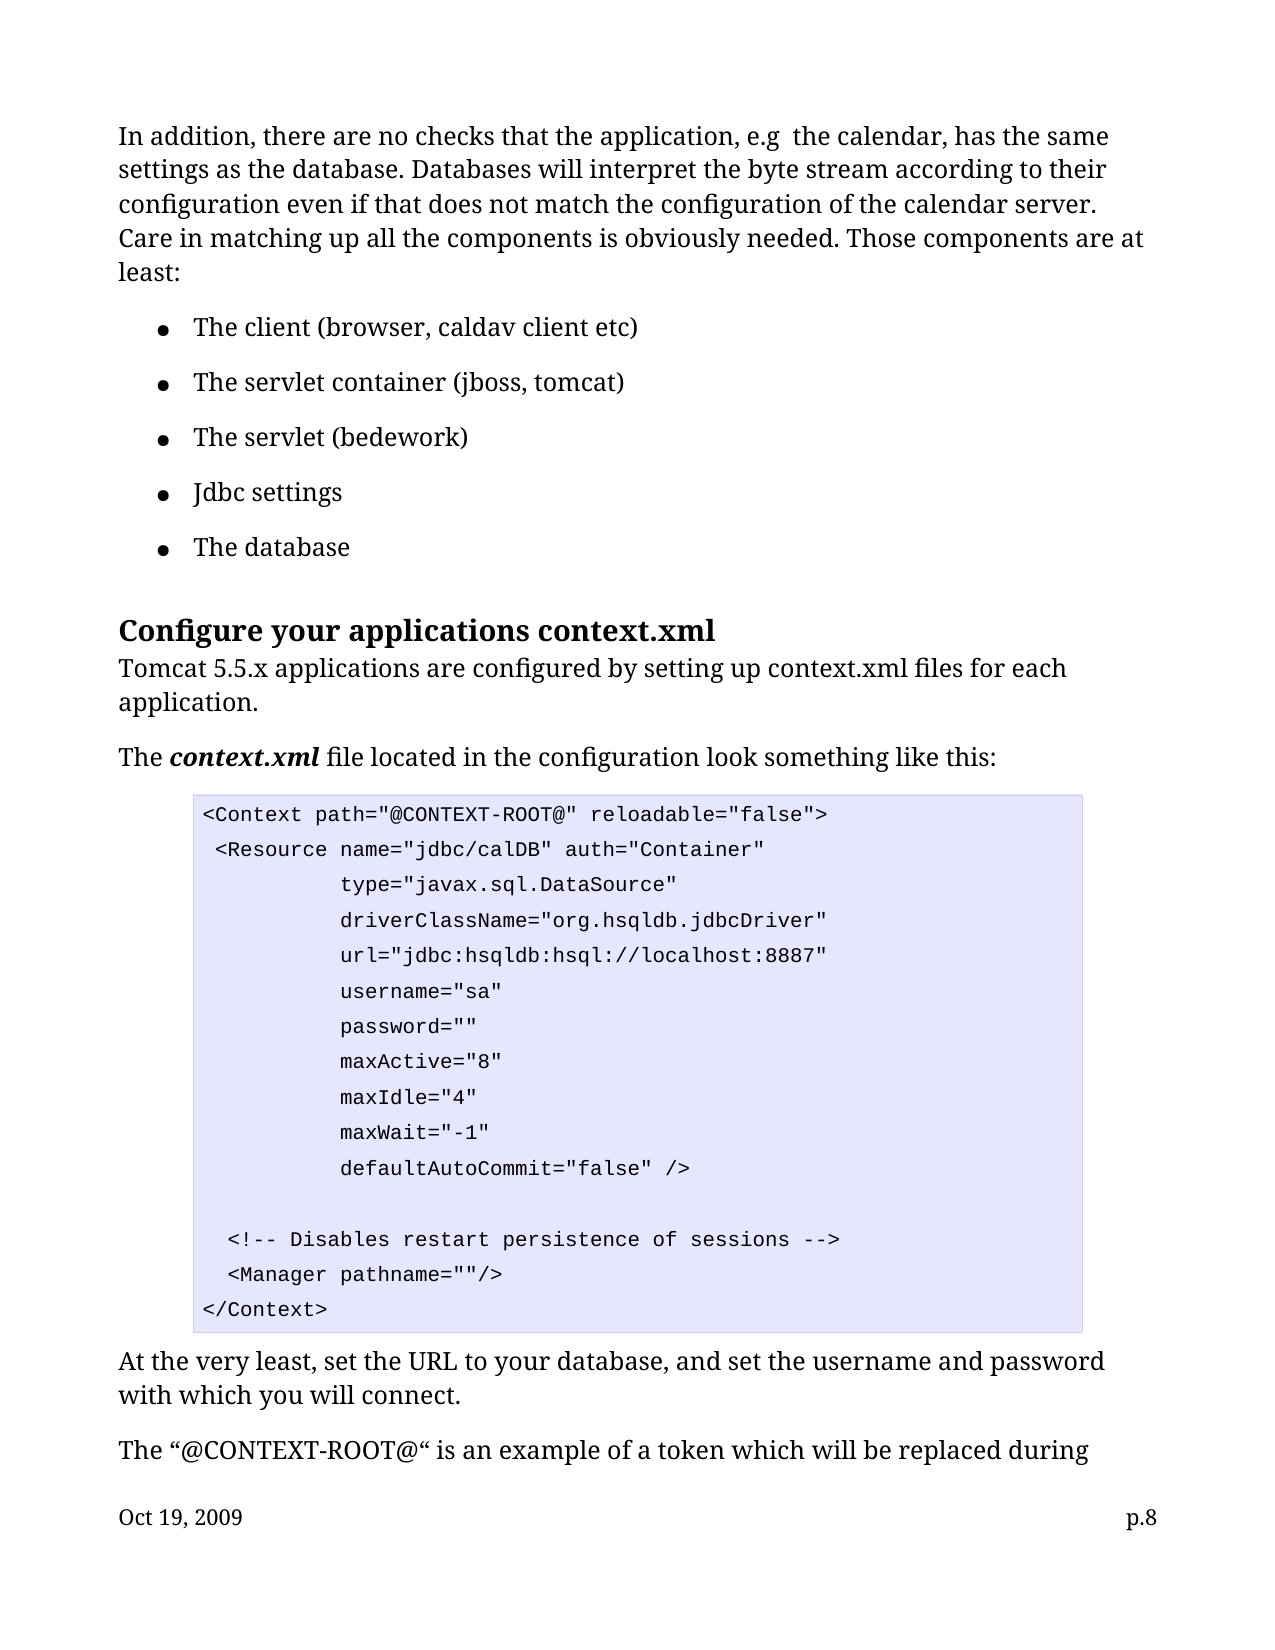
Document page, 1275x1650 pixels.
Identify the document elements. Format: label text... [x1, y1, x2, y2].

list The servlet container (jboss, tomcat) [156, 364, 1157, 399]
list The client (browser, caldav client etc) [156, 309, 1157, 343]
text driverClassName="org.hsqldb.jdbcDriver" [194, 901, 1082, 933]
subtitle Configure your applications context.xml [118, 611, 1157, 650]
list The servlet (bedework) [156, 420, 1157, 454]
text The “@CONTEXT-ROOT@“ is an example of a token which will be replaced during [118, 1433, 1157, 1467]
text type="javax.sql.DataSource" [194, 865, 1082, 898]
text <Resource name="jdbc/calDB" auth="Container" [194, 830, 1082, 863]
text In addition, there are no checks that the application, e.g the calendar, has the same settings as the database. Databases will interpret the byte stream according to their configuration even if that does not match the configuration of the calendar server. Care in matching up all the components is obviously needed. Those components are at least: [118, 118, 1157, 288]
text defaultAutoCommit="false" /> [194, 1149, 1082, 1181]
text <Context path="@CONTEXT-ROOT@" reloadable="false"> [194, 796, 1082, 827]
text <!-- Disables restart persistence of sessions --> [194, 1219, 1082, 1252]
text maxWait="-1" [194, 1113, 1082, 1146]
list The database [156, 530, 1157, 564]
text username="sa" [194, 972, 1082, 1004]
text password="" [194, 1007, 1082, 1040]
text url="jdbc:hsqldb:hsql://localhost:8887" [194, 936, 1082, 969]
text Tomcat 5.5.x applications are configured by setting up context.xml files for each application. [118, 650, 1157, 718]
text The context.xml file located in the configuration look something like this: [118, 739, 1157, 773]
list Jdbc settings [156, 475, 1157, 509]
text <Manager pathname=""/> [194, 1255, 1082, 1288]
text maxIdle="4" [194, 1078, 1082, 1111]
text maxActive="8" [194, 1042, 1082, 1075]
text At the very least, set the URL to your database, and set the username and password with which you will connect. [118, 1344, 1157, 1412]
text </Context> [194, 1290, 1082, 1332]
